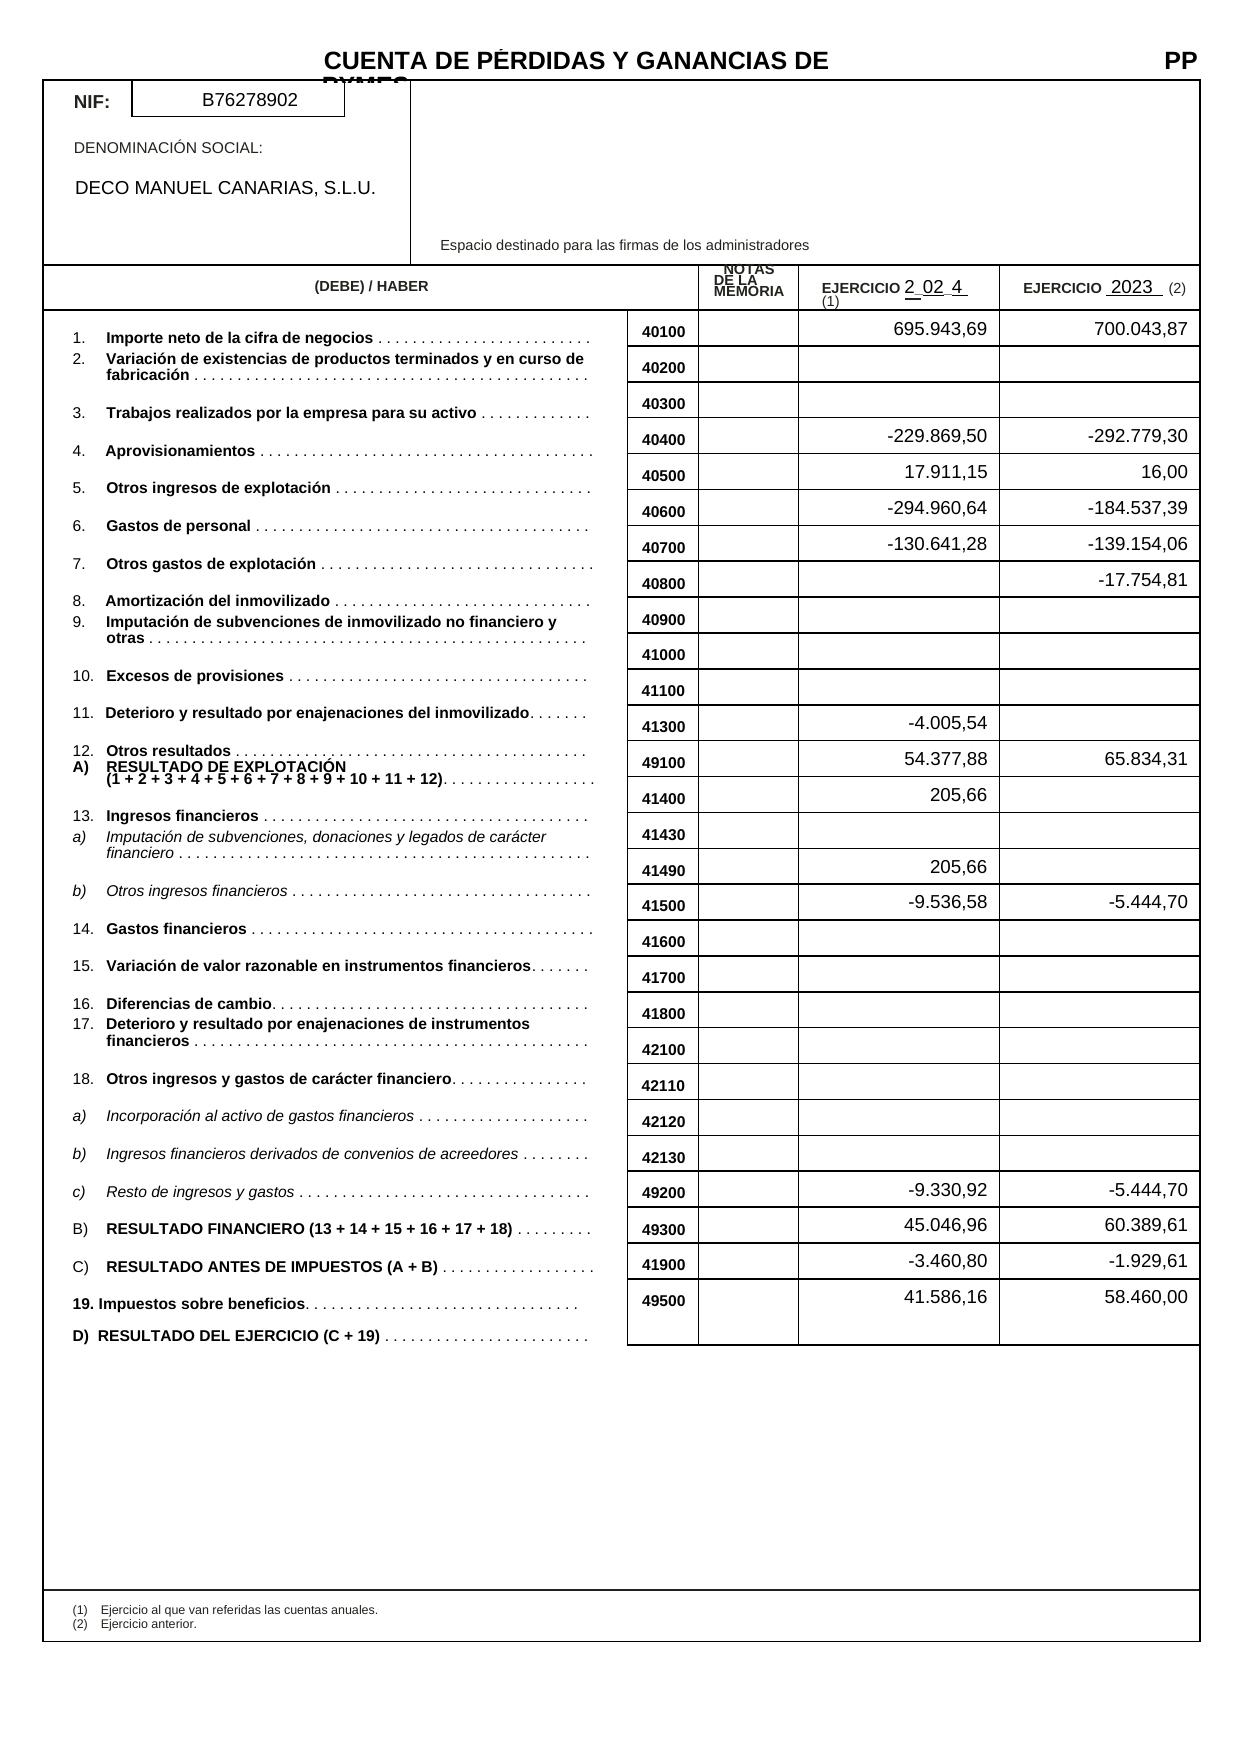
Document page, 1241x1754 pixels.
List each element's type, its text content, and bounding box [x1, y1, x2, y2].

table_cell 205,66 [799, 849, 999, 883]
table_cell -292.779,30 [1000, 418, 1199, 453]
table_cell 40600 [628, 490, 698, 524]
table_cell [699, 993, 798, 1027]
table_cell [799, 813, 999, 847]
table_cell 49500 [628, 1280, 698, 1344]
table_cell 54.377,88 [799, 741, 999, 776]
table_cell 42100 [628, 1028, 698, 1063]
table_cell [699, 1064, 798, 1098]
table_cell 40300 [628, 383, 698, 417]
table_cell [699, 921, 798, 955]
table_cell 41800 [628, 993, 698, 1027]
table_cell [1000, 849, 1199, 883]
table_cell [1000, 777, 1199, 811]
table_cell [799, 957, 999, 991]
table_header [345, 81, 410, 116]
table_cell [1000, 1064, 1199, 1098]
table_cell 58.460,00 [1000, 1280, 1199, 1344]
table_cell 60.389,61 [1000, 1208, 1199, 1242]
table_cell 41000 [628, 634, 698, 668]
table_cell 40100 [628, 311, 698, 345]
table_cell 41500 [628, 885, 698, 919]
table_cell DENOMINACIÓN SOCIAL: DECO MANUEL CANARIAS, S.L.U. [44, 116, 410, 264]
table_cell [699, 418, 798, 453]
table_cell EJERCICIO 2023 (2) [1000, 266, 1199, 309]
table_cell [699, 526, 798, 560]
table_cell 41430 [628, 813, 698, 847]
table_cell [699, 1172, 798, 1206]
table_cell [799, 1136, 999, 1170]
table_cell 41100 [628, 670, 698, 704]
table_cell 41300 [628, 706, 698, 740]
table_cell 41600 [628, 921, 698, 955]
table_cell [1000, 1028, 1199, 1063]
table_cell 42120 [628, 1100, 698, 1134]
table_cell Importe neto de la cifra de negocios . . . . . . . . . . . . . . . . . . . . . . . . . Variación de existencias de productos terminados y en curso de fabricación . . . . . . . . . . . . . . . . . . . . . . . . . . . . . . . . . . . . . . . . . . . . . . Trabajos realizados por la empresa para su activo . . . . . . . . . . . . . Aprovisionamientos . . . . . . . . . . . . . . . . . . . . . . . . . . . . . . . . . . . . . . . Otros ingresos de explotación . . . . . . . . . . . . . . . . . . . . . . . . . . . . . . Gastos de personal . . . . . . . . . . . . . . . . . . . . . . . . . . . . . . . . . . . . . . . Otros gastos de explotación . . . . . . . . . . . . . . . . . . . . . . . . . . . . . . . . Amortización del inmovilizado . . . . . . . . . . . . . . . . . . . . . . . . . . . . . . Imputación de subvenciones de inmovilizado no financiero y otras . . . . . . . . . . . . . . . . . . . . . . . . . . . . . . . . . . . . . . . . . . . . . . . . . . . Excesos de provisiones . . . . . . . . . . . . . . . . . . . . . . . . . . . . . . . . . . . Deterioro y resultado por enajenaciones del inmovilizado. . . . . . . Otros resultados . . . . . . . . . . . . . . . . . . . . . . . . . . . . . . . . . . . . . . . . . RESULTADO DE EXPLOTACIÓN (1 + 2 + 3 + 4 + 5 + 6 + 7 + 8 + 9 + 10 + 11 + 12). . . . . . . . . . . . . . . . . . Ingresos financieros . . . . . . . . . . . . . . . . . . . . . . . . . . . . . . . . . . . . . . Imputación de subvenciones, donaciones y legados de carácter financiero . . . . . . . . . . . . . . . . . . . . . . . . . . . . . . . . . . . . . . . . . . . . . . . . Otros ingresos financieros . . . . . . . . . . . . . . . . . . . . . . . . . . . . . . . . . . . Gastos financieros . . . . . . . . . . . . . . . . . . . . . . . . . . . . . . . . . . . . . . . . Variación de valor razonable en instrumentos financieros. . . . . . . Diferencias de cambio. . . . . . . . . . . . . . . . . . . . . . . . . . . . . . . . . . . . . Deterioro y resultado por enajenaciones de instrumentos financieros . . . . . . . . . . . . . . . . . . . . . . . . . . . . . . . . . . . . . . . . . . . . . . Otros ingresos y gastos de carácter financiero. . . . . . . . . . . . . . . . Incorporación al activo de gastos financieros . . . . . . . . . . . . . . . . . . . . Ingresos financieros derivados de convenios de acreedores . . . . . . . . Resto de ingresos y gastos . . . . . . . . . . . . . . . . . . . . . . . . . . . . . . . . . . RESULTADO FINANCIERO (13 + 14 + 15 + 16 + 17 + 18) . . . . . . . . . RESULTADO ANTES DE IMPUESTOS (A + B) . . . . . . . . . . . . . . . . . . 19. Impuestos sobre beneficios. . . . . . . . . . . . . . . . . . . . . . . . . . . . . . . . D) RESULTADO DEL EJERCICIO (C + 19) . . . . . . . . . . . . . . . . . . . . . . . . [44, 311, 627, 1344]
table_cell -4.005,54 [799, 706, 999, 740]
table_cell [799, 383, 999, 417]
table_cell [1000, 347, 1199, 381]
table_cell [1000, 813, 1199, 847]
table_cell [1000, 921, 1199, 955]
table_cell -5.444,70 [1000, 885, 1199, 919]
table_cell -9.536,58 [799, 885, 999, 919]
table_cell [699, 1100, 798, 1134]
table_cell [799, 598, 999, 632]
table_cell 49300 [628, 1208, 698, 1242]
table_cell 16,00 [1000, 454, 1199, 488]
table_cell -5.444,70 [1000, 1172, 1199, 1206]
table_cell 40800 [628, 562, 698, 596]
table_cell -294.960,64 [799, 490, 999, 524]
table_cell [699, 1208, 798, 1242]
table_cell [699, 885, 798, 919]
table_cell [1000, 598, 1199, 632]
table_cell [799, 670, 999, 704]
table_cell -229.869,50 [799, 418, 999, 453]
table_cell 49200 [628, 1172, 698, 1206]
table_header B76278902 [133, 81, 344, 116]
table_cell [1000, 1136, 1199, 1170]
table_cell [799, 1100, 999, 1134]
table_cell [1000, 634, 1199, 668]
table_cell 700.043,87 [1000, 311, 1199, 345]
table_cell [699, 634, 798, 668]
table_cell [699, 1280, 798, 1344]
table_cell [1000, 706, 1199, 740]
table_cell [699, 1136, 798, 1170]
table_cell 49100 [628, 741, 698, 776]
table_cell -139.154,06 [1000, 526, 1199, 560]
table_cell [1000, 1100, 1199, 1134]
table_header Espacio destinado para las firmas de los administradores [411, 81, 1199, 264]
table_cell [1000, 670, 1199, 704]
table_cell -130.641,28 [799, 526, 999, 560]
table_cell 40700 [628, 526, 698, 560]
table_cell [699, 311, 798, 345]
table_cell 42130 [628, 1136, 698, 1170]
table_cell 41700 [628, 957, 698, 991]
table_cell 695.943,69 [799, 311, 999, 345]
table_cell 205,66 [799, 777, 999, 811]
table_cell 40200 [628, 347, 698, 381]
table_cell [1000, 993, 1199, 1027]
table_cell [799, 1028, 999, 1063]
table_cell [1000, 957, 1199, 991]
table_cell [44, 1344, 1199, 1589]
table_cell [799, 1064, 999, 1098]
table_cell [699, 849, 798, 883]
table_cell 40900 [628, 598, 698, 632]
table_cell [699, 706, 798, 740]
table_cell [699, 454, 798, 488]
table_cell [699, 347, 798, 381]
table_cell [799, 993, 999, 1027]
table_cell -9.330,92 [799, 1172, 999, 1206]
table_header NIF: [44, 81, 131, 116]
table_cell [699, 1028, 798, 1063]
table_cell [699, 490, 798, 524]
table_cell [799, 562, 999, 596]
table_cell -1.929,61 [1000, 1244, 1199, 1278]
table_cell [699, 670, 798, 704]
table_cell EJERCICIO 2_02_4 (1) [799, 266, 999, 309]
table_cell [799, 347, 999, 381]
table_cell (DEBE) / HABER [44, 266, 698, 309]
table_cell [799, 921, 999, 955]
table_cell 41400 [628, 777, 698, 811]
table_cell NOTAS DE LA MEMORIA [699, 266, 798, 309]
table_cell [699, 1244, 798, 1278]
table_cell Ejercicio al que van referidas las cuentas anuales. Ejercicio anterior. [44, 1591, 1199, 1641]
table_cell 41490 [628, 849, 698, 883]
table_cell [699, 383, 798, 417]
table_cell 40500 [628, 454, 698, 488]
table_cell 41900 [628, 1244, 698, 1278]
table_cell [699, 741, 798, 776]
table_cell 40400 [628, 418, 698, 453]
table_cell 42110 [628, 1064, 698, 1098]
table_cell [799, 634, 999, 668]
table_cell [1000, 383, 1199, 417]
table_cell 17.911,15 [799, 454, 999, 488]
table_cell 65.834,31 [1000, 741, 1199, 776]
table_cell -184.537,39 [1000, 490, 1199, 524]
table_cell [699, 598, 798, 632]
table_cell [699, 777, 798, 811]
table_cell [699, 957, 798, 991]
table_cell [699, 813, 798, 847]
table_cell 41.586,16 [799, 1280, 999, 1344]
table_cell 45.046,96 [799, 1208, 999, 1242]
table_cell [699, 562, 798, 596]
table_cell -3.460,80 [799, 1244, 999, 1278]
table_cell -17.754,81 [1000, 562, 1199, 596]
